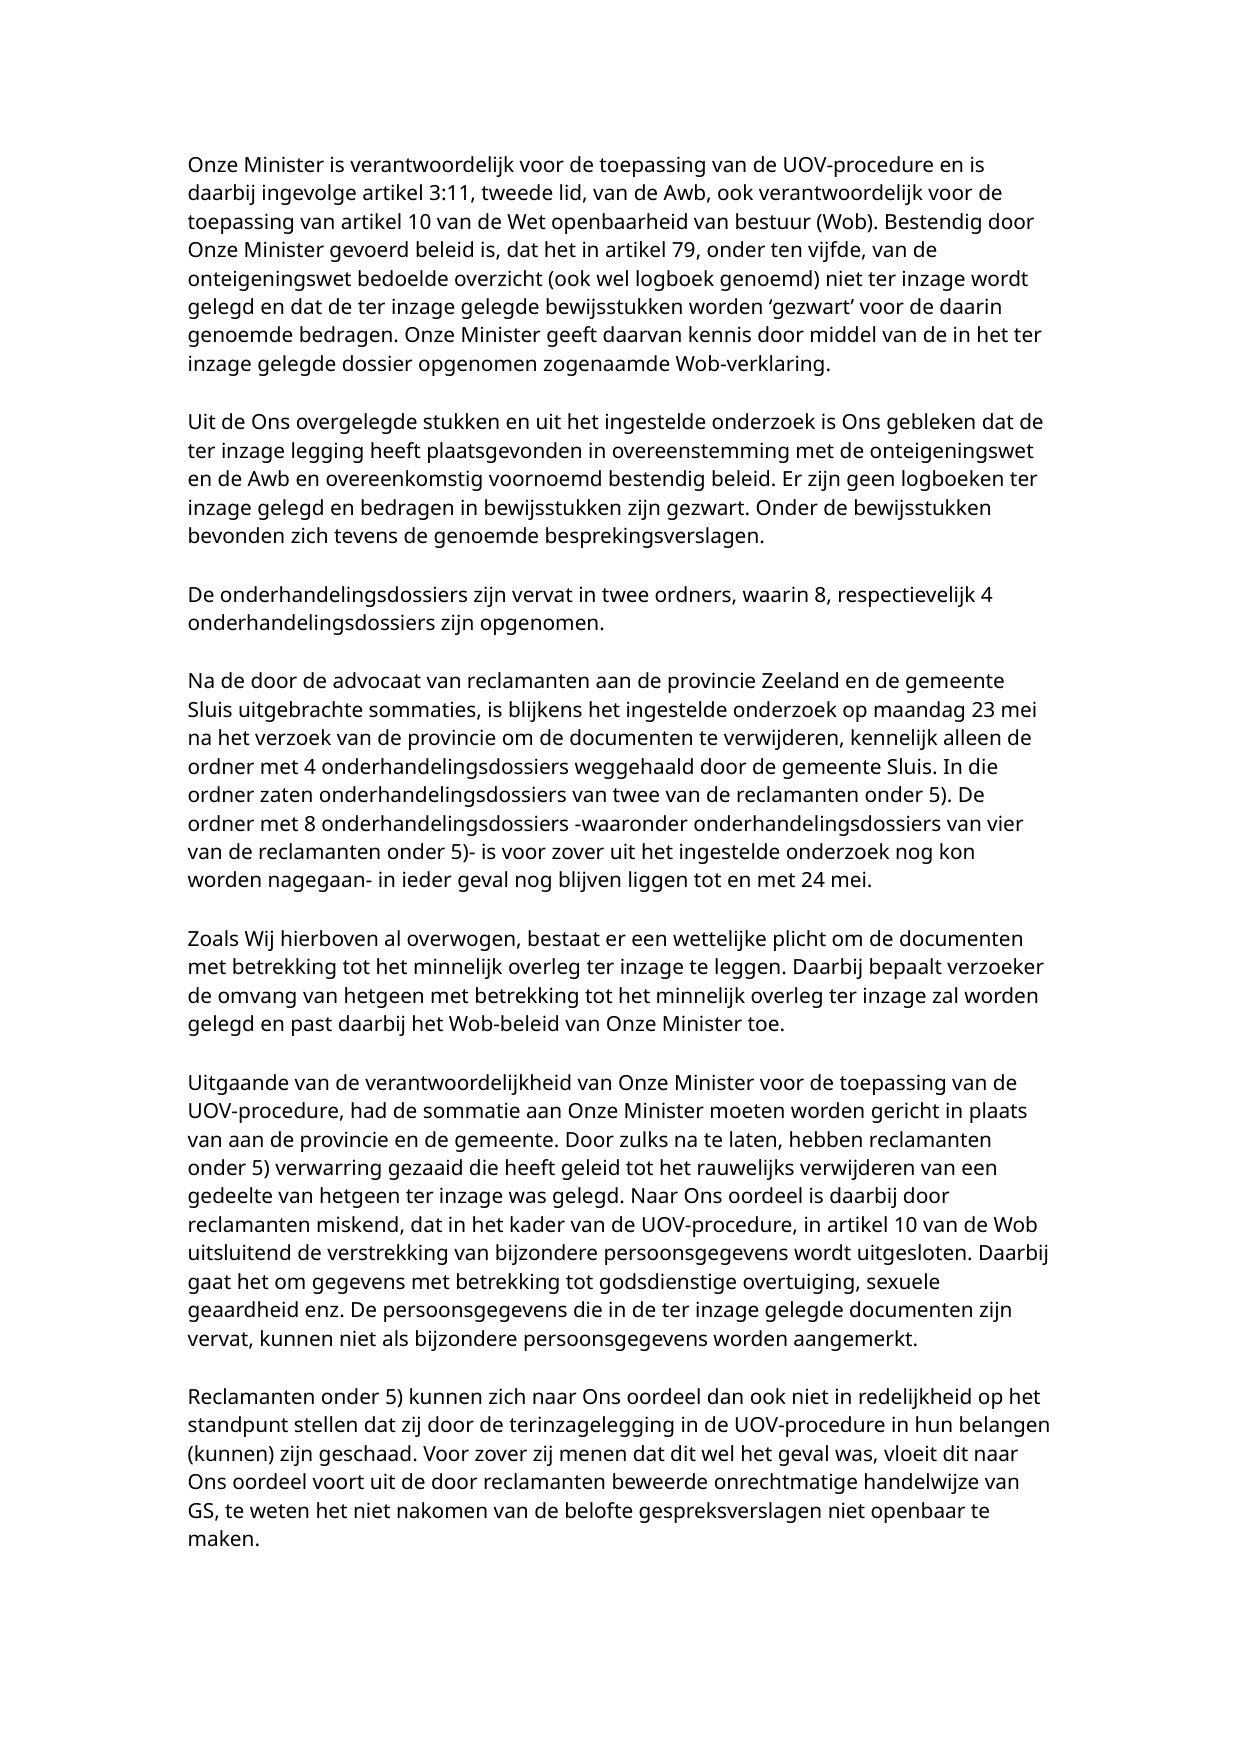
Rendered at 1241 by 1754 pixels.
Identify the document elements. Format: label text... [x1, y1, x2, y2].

text Zoals Wij hierboven al overwogen, bestaat er een wettelijke plicht om de documenten met betrekking tot het minnelijk overleg ter inzage te leggen. Daarbij bepaalt verzoeker de omvang van hetgeen met betrekking tot het minnelijk overleg ter inzage zal worden gelegd en past daarbij het Wob-beleid van Onze Minister toe. [187, 924, 1053, 1038]
text Na de door de advocaat van reclamanten aan de provincie Zeeland en de gemeente Sluis uitgebrachte sommaties, is blijkens het ingestelde onderzoek op maandag 23 mei na het verzoek van de provincie om de documenten te verwijderen, kennelijk alleen de ordner met 4 onderhandelingsdossiers weggehaald door de gemeente Sluis. In die ordner zaten onderhandelingsdossiers van twee van de reclamanten onder 5). De ordner met 8 onderhandelingsdossiers -waaronder onderhandelingsdossiers van vier van de reclamanten onder 5)- is voor zover uit het ingestelde onderzoek nog kon worden nagegaan- in ieder geval nog blijven liggen tot en met 24 mei. [187, 667, 1053, 894]
text Reclamanten onder 5) kunnen zich naar Ons oordeel dan ook niet in redelijkheid op het standpunt stellen dat zij door de terinzagelegging in de UOV-procedure in hun belangen (kunnen) zijn geschaad. Voor zover zij menen dat dit wel het geval was, vloeit dit naar Ons oordeel voort uit de door reclamanten beweerde onrechtmatige handelwijze van GS, te weten het niet nakomen van de belofte gespreksverslagen niet openbaar te maken. [187, 1382, 1053, 1553]
text Uit de Ons overgelegde stukken en uit het ingestelde onderzoek is Ons gebleken dat de ter inzage legging heeft plaatsgevonden in overeenstemming met de onteigeningswet en de Awb en overeenkomstig voornoemd bestendig beleid. Er zijn geen logboeken ter inzage gelegd en bedragen in bewijsstukken zijn gezwart. Onder de bewijsstukken bevonden zich tevens de genoemde besprekingsverslagen. [187, 407, 1053, 550]
text Onze Minister is verantwoordelijk voor de toepassing van de UOV-procedure en is daarbij ingevolge artikel 3:11, tweede lid, van de Awb, ook verantwoordelijk voor de toepassing van artikel 10 van de Wet openbaarheid van bestuur (Wob). Bestendig door Onze Minister gevoerd beleid is, dat het in artikel 79, onder ten vijfde, van de onteigeningswet bedoelde overzicht (ook wel logboek genoemd) niet ter inzage wordt gelegd en dat de ter inzage gelegde bewijsstukken worden ‘gezwart’ voor de daarin genoemde bedragen. Onze Minister geeft daarvan kennis door middel van de in het ter inzage gelegde dossier opgenomen zogenaamde Wob-verklaring. [187, 150, 1053, 377]
text Uitgaande van de verantwoordelijkheid van Onze Minister voor de toepassing van de UOV-procedure, had de sommatie aan Onze Minister moeten worden gericht in plaats van aan de provincie en de gemeente. Door zulks na te laten, hebben reclamanten onder 5) verwarring gezaaid die heeft geleid tot het rauwelijks verwijderen van een gedeelte van hetgeen ter inzage was gelegd. Naar Ons oordeel is daarbij door reclamanten miskend, dat in het kader van de UOV-procedure, in artikel 10 van de Wob uitsluitend de verstrekking van bijzondere persoonsgegevens wordt uitgesloten. Daarbij gaat het om gegevens met betrekking tot godsdienstige overtuiging, sexuele geaardheid enz. De persoonsgegevens die in de ter inzage gelegde documenten zijn vervat, kunnen niet als bijzondere persoonsgegevens worden aangemerkt. [187, 1068, 1053, 1352]
text De onderhandelingsdossiers zijn vervat in twee ordners, waarin 8, respectievelijk 4 onderhandelingsdossiers zijn opgenomen. [187, 580, 1053, 637]
